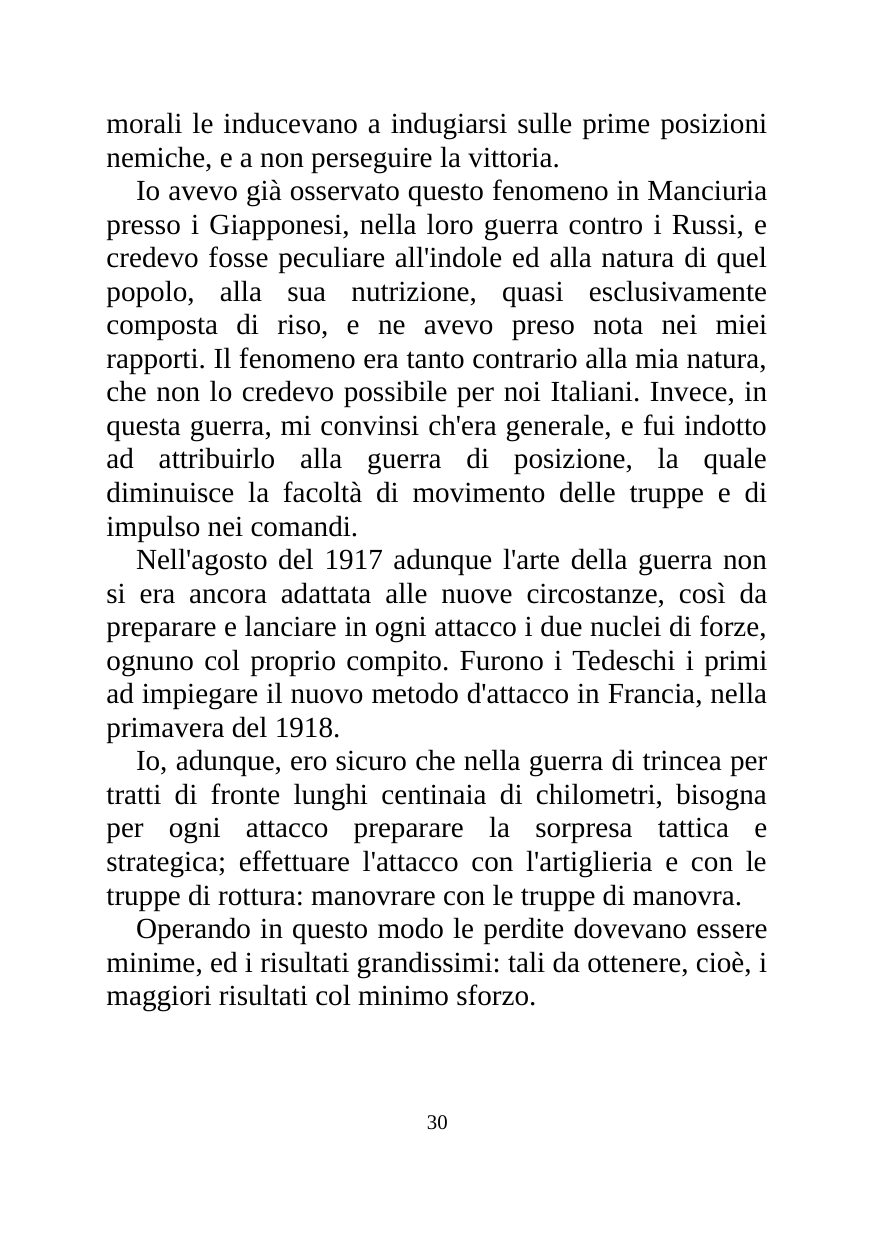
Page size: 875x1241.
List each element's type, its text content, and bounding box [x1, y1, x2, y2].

text morali le inducevano a indugiarsi sulle prime posizioni nemiche, e a non perseguire la vittoria. [106, 106, 768, 173]
text Operando in questo modo le perdite dovevano essere minime, ed i risultati grandissimi: tali da ottenere, cioè, i maggiori risultati col minimo sforzo. [106, 911, 768, 1012]
text Io, adunque, ero sicuro che nella guerra di trincea per tratti di fronte lunghi centinaia di chilometri, bisogna per ogni attacco preparare la sorpresa tattica e strategica; effettuare l'attacco con l'artiglieria e con le truppe di rottura: manovrare con le truppe di manovra. [106, 743, 768, 911]
text Io avevo già osservato questo fenomeno in Manciuria presso i Giapponesi, nella loro guerra contro i Russi, e credevo fosse peculiare all'indole ed alla natura di quel popolo, alla sua nutrizione, quasi esclusivamente composta di riso, e ne avevo preso nota nei miei rapporti. Il fenomeno era tanto contrario alla mia natura, che non lo credevo possibile per noi Italiani. Invece, in questa guerra, mi convinsi ch'era generale, e fui indotto ad attribuirlo alla guerra di posizione, la quale diminuisce la facoltà di movimento delle truppe e di impulso nei comandi. [106, 173, 768, 542]
text Nell'agosto del 1917 adunque l'arte della guerra non si era ancora adattata alle nuove circostanze, così da preparare e lanciare in ogni attacco i due nuclei di forze, ognuno col proprio compito. Furono i Tedeschi i primi ad impiegare il nuovo metodo d'attacco in Francia, nella primavera del 1918. [106, 542, 768, 743]
